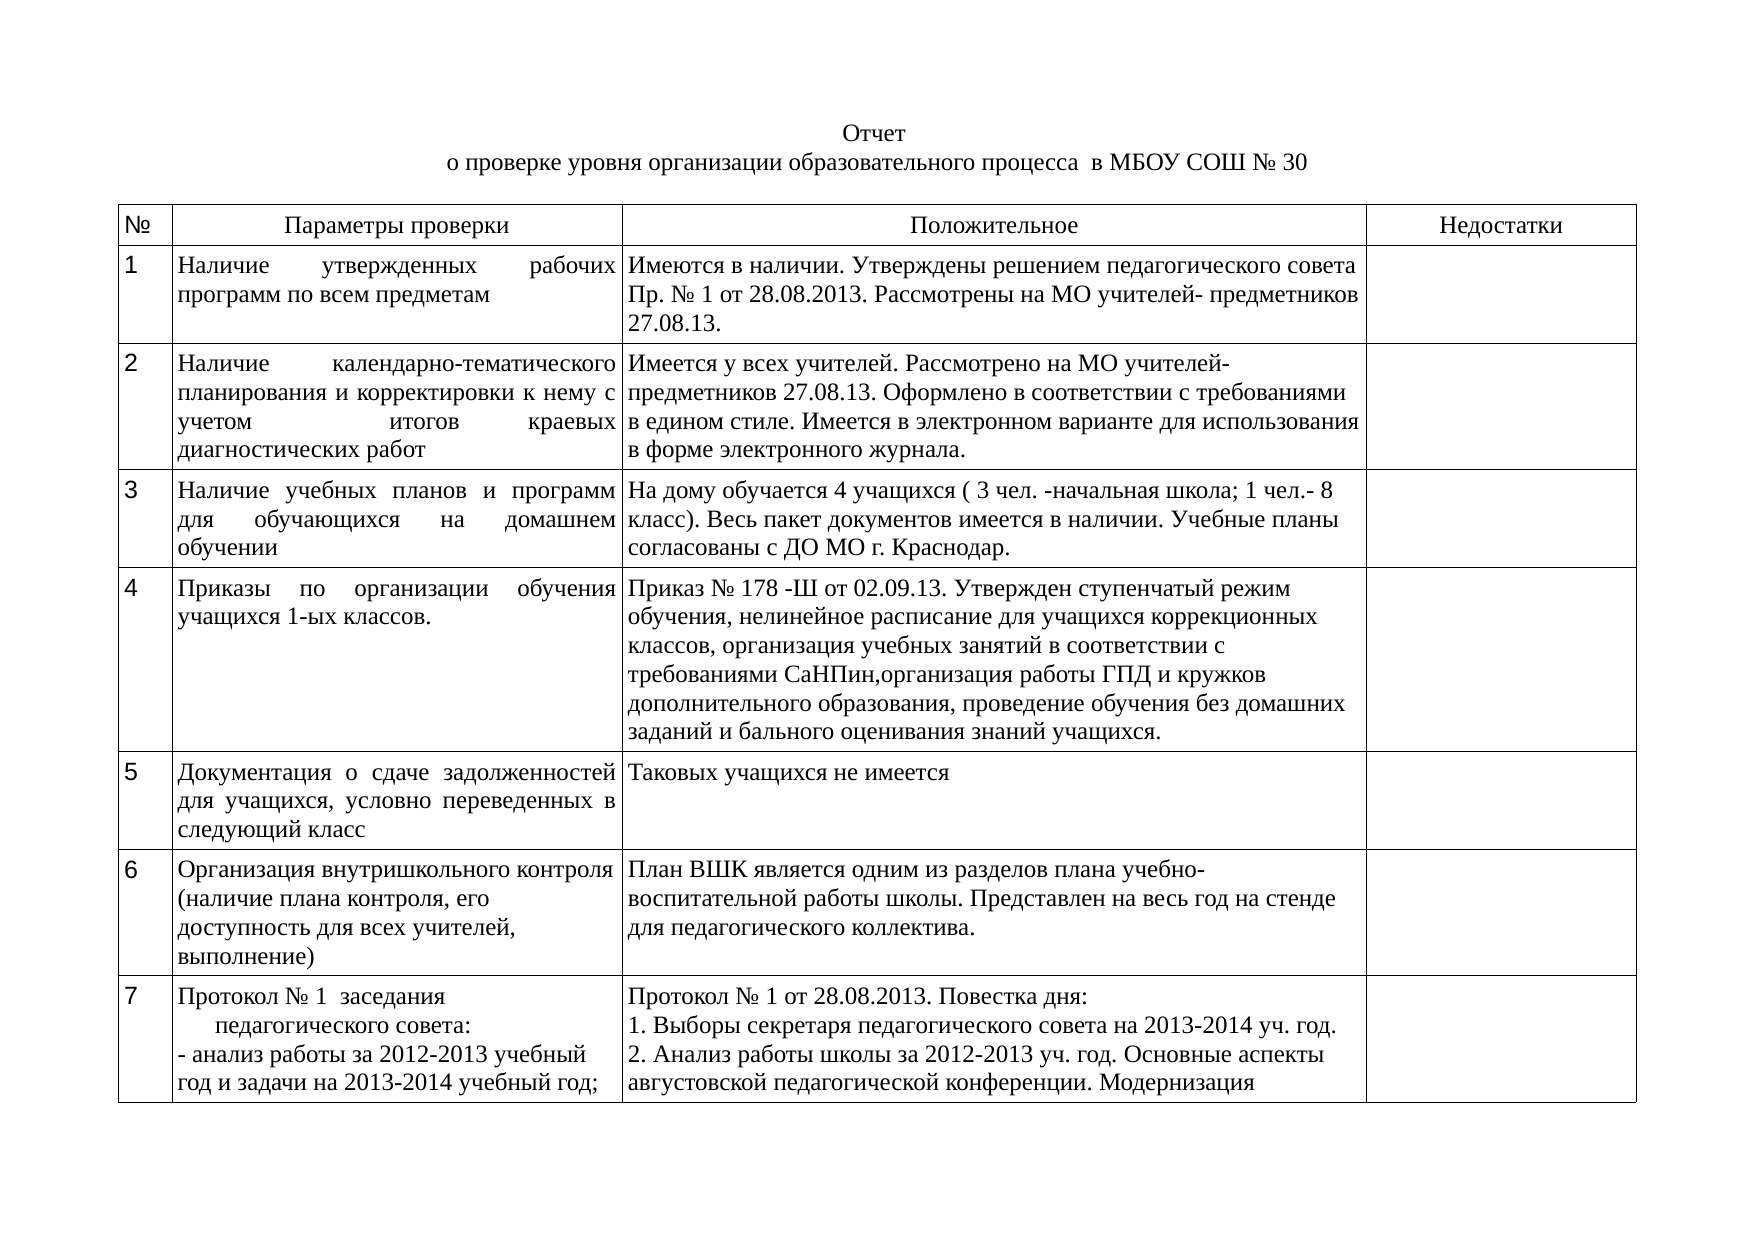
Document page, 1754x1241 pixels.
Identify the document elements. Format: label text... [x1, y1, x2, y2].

table_cell Имеются в наличии. Утверждены решением педагогического совета Пр. № 1 от 28.08.2013. Рассмотрены на МО учителей- предметников 27.08.13. [623, 246, 1366, 342]
text о проверке уровня организации образовательного процесса в МБОУ СОШ № 30 [118, 147, 1636, 176]
table_cell 5 [119, 752, 172, 849]
table_cell Организация внутришкольного контроля (наличие плана контроля, его доступность для всех учителей, выполнение) [173, 850, 622, 975]
table_cell 1 [119, 246, 172, 342]
table_cell 4 [119, 568, 172, 751]
table_cell [1367, 344, 1636, 469]
table_cell Наличие утвержденных рабочих программ по всем предметам [173, 246, 622, 342]
table_cell Протокол № 1 от 28.08.2013. Повестка дня: 1. Выборы секретаря педагогического совета на 2013-2014 уч. год. 2. Анализ работы школы за 2012-2013 уч. год. Основные аспекты августовской педагогической конференции. Модернизация [623, 976, 1366, 1102]
table_cell Приказы по организации обучения учащихся 1-ых классов. [173, 568, 622, 751]
table_cell Наличие учебных планов и программ для обучающихся на домашнем обучении [173, 470, 622, 567]
table_cell [1367, 568, 1636, 751]
table_cell План ВШК является одним из разделов плана учебно-воспитательной работы школы. Представлен на весь год на стенде для педагогического коллектива. [623, 850, 1366, 975]
table_cell Таковых учащихся не имеется [623, 752, 1366, 849]
table_cell [1367, 470, 1636, 567]
table_header Положительное [623, 205, 1366, 245]
table_cell Имеется у всех учителей. Рассмотрено на МО учителей- предметников 27.08.13. Оформлено в соответствии с требованиями в едином стиле. Имеется в электронном варианте для использования в форме электронного журнала. [623, 344, 1366, 469]
table_cell 3 [119, 470, 172, 567]
text Отчет [118, 118, 1636, 147]
table_cell [1367, 850, 1636, 975]
table_cell Приказ № 178 -Ш от 02.09.13. Утвержден ступенчатый режим обучения, нелинейное расписание для учащихся коррекционных классов, организация учебных занятий в соответствии с требованиями СаНПин,организация работы ГПД и кружков дополнительного образования, проведение обучения без домашних заданий и бального оценивания знаний учащихся. [623, 568, 1366, 751]
table_cell [1367, 976, 1636, 1102]
table_cell 2 [119, 344, 172, 469]
table_header Параметры проверки [173, 205, 622, 245]
table_cell 7 [119, 976, 172, 1102]
table_cell Протокол № 1 заседания педагогического совета: - анализ работы за 2012-2013 учебный год и задачи на 2013-2014 учебный год; [173, 976, 622, 1102]
table_cell [1367, 752, 1636, 849]
table_cell 6 [119, 850, 172, 975]
table_cell Наличие календарно-тематического планирования и корректировки к нему с учетом итогов краевых диагностических работ [173, 344, 622, 469]
table_cell Документация о сдаче задолженностей для учащихся, условно переведенных в следующий класс [173, 752, 622, 849]
table_header № [119, 205, 172, 245]
table_header Недостатки [1367, 205, 1636, 245]
table_cell На дому обучается 4 учащихся ( 3 чел. -начальная школа; 1 чел.- 8 класс). Весь пакет документов имеется в наличии. Учебные планы согласованы с ДО МО г. Краснодар. [623, 470, 1366, 567]
table_cell [1367, 246, 1636, 342]
